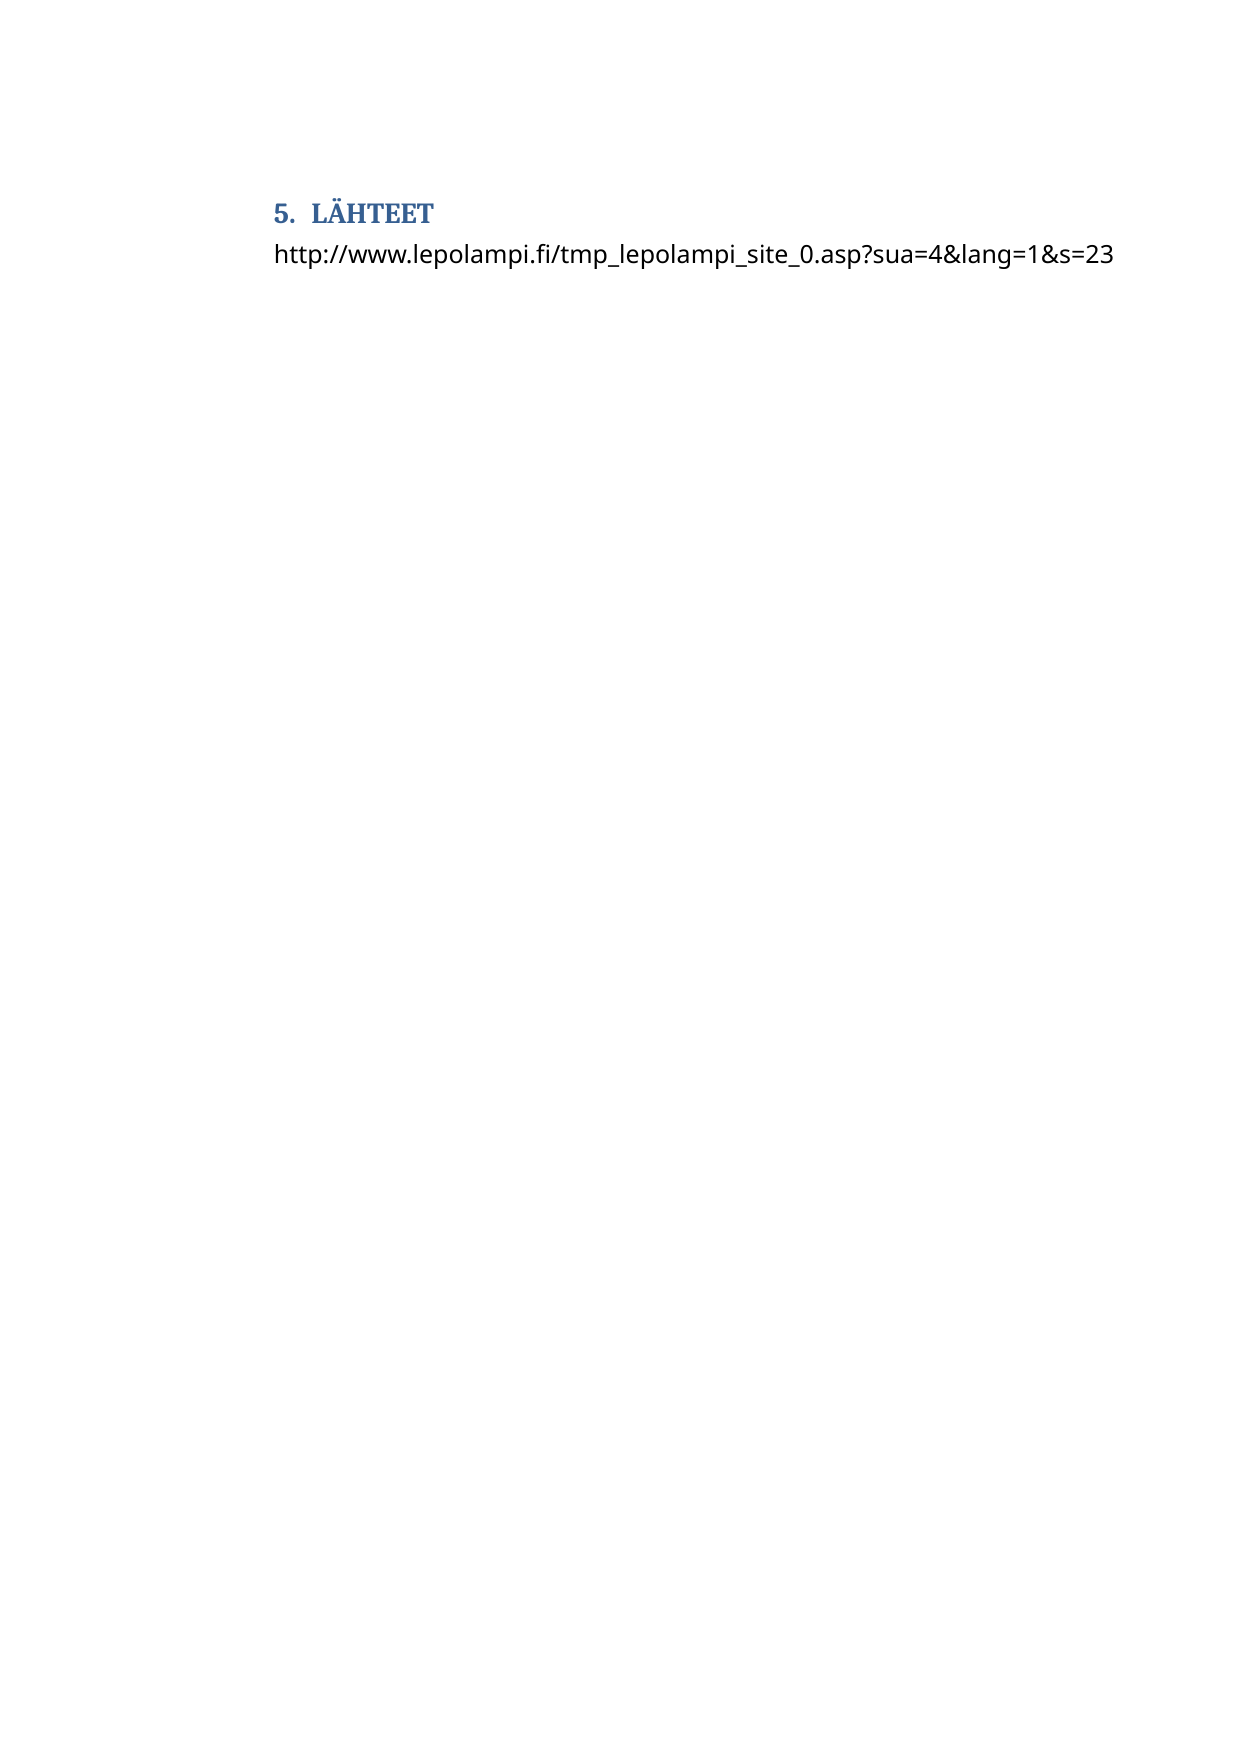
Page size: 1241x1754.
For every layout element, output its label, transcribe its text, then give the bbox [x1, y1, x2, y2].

text http://www.lepolampi.fi/tmp_lepolampi_site_0.asp?sua=4&lang=1&s=23 [236, 236, 1122, 270]
subtitle LÄHTEET [274, 198, 1122, 231]
